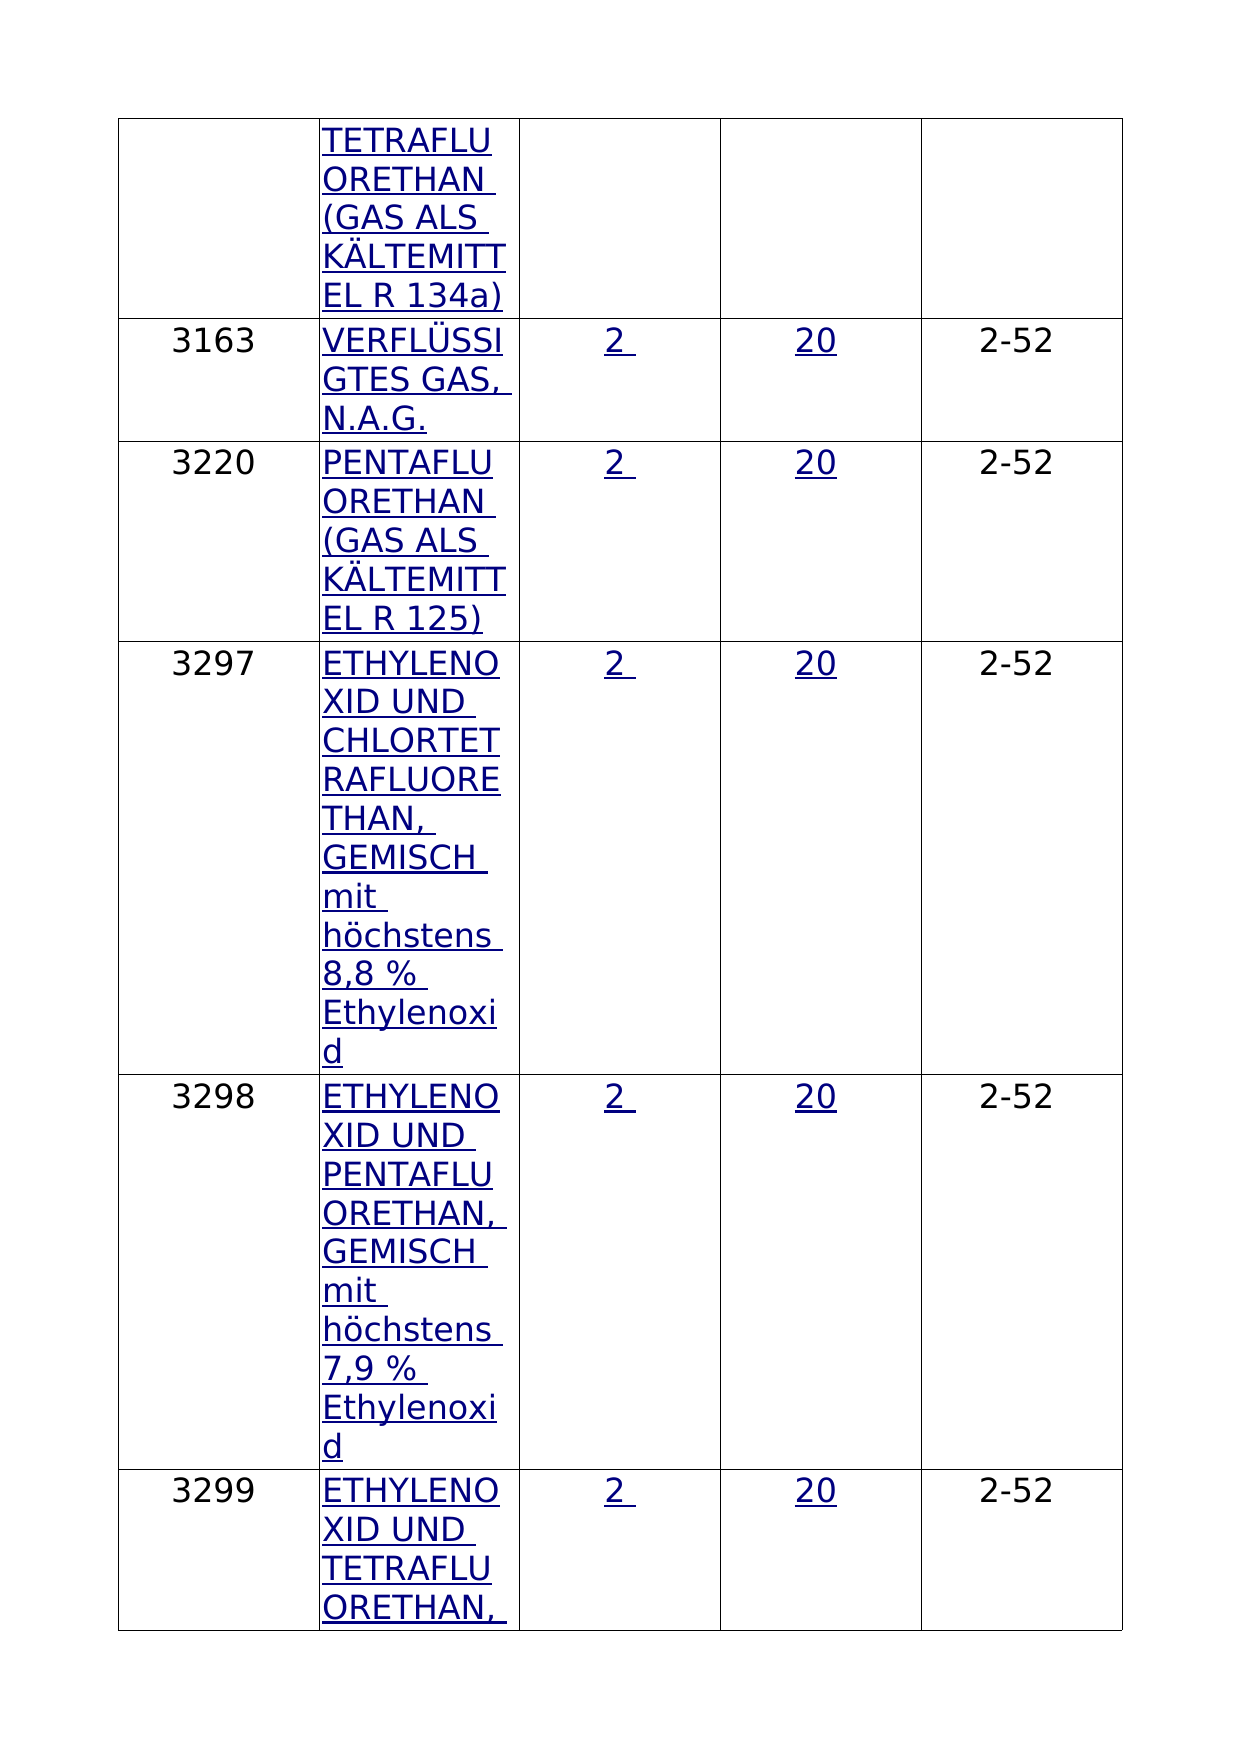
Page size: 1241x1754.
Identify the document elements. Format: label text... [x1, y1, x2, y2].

table_cell 3297 [119, 642, 319, 1074]
table_cell 20 [721, 319, 921, 441]
table_cell 2 [520, 319, 720, 441]
table_cell VERFLÜSSIGTES GAS, N.A.G. [320, 319, 519, 441]
table_cell ETHYLENOXID UND CHLORTETRAFLUORETHAN, GEMISCH mit höchstens 8,8 % Ethylenoxid [320, 642, 519, 1074]
table_cell 3298 [119, 1075, 319, 1469]
table_cell 2 [520, 1075, 720, 1469]
table_cell 20 [721, 1470, 921, 1630]
table_cell 20 [721, 1075, 921, 1469]
table_cell 2-52 [922, 442, 1122, 641]
table_cell 3163 [119, 319, 319, 441]
table_cell 2-52 [922, 319, 1122, 441]
table_cell 3220 [119, 442, 319, 641]
table_cell [721, 119, 921, 318]
table_cell 20 [721, 442, 921, 641]
table_cell 20 [721, 642, 921, 1074]
table_cell [119, 119, 319, 318]
table_cell 2-52 [922, 1470, 1122, 1630]
table_cell ETHYLENOXID UND TETRAFLUORETHAN, [320, 1470, 519, 1630]
table_cell 3299 [119, 1470, 319, 1630]
table_cell 2-52 [922, 642, 1122, 1074]
table_cell PENTAFLUORETHAN (GAS ALS KÄLTEMITTEL R 125) [320, 442, 519, 641]
table_cell [520, 119, 720, 318]
table_cell [922, 119, 1122, 318]
table_cell ETHYLENOXID UND PENTAFLUORETHAN, GEMISCH mit höchstens 7,9 % Ethylenoxid [320, 1075, 519, 1469]
table_cell 2 [520, 442, 720, 641]
table_cell 2-52 [922, 1075, 1122, 1469]
table_cell 2 [520, 642, 720, 1074]
table_cell 2 [520, 1470, 720, 1630]
table_cell TETRAFLUORETHAN (GAS ALS KÄLTEMITTEL R 134a) [320, 119, 519, 318]
